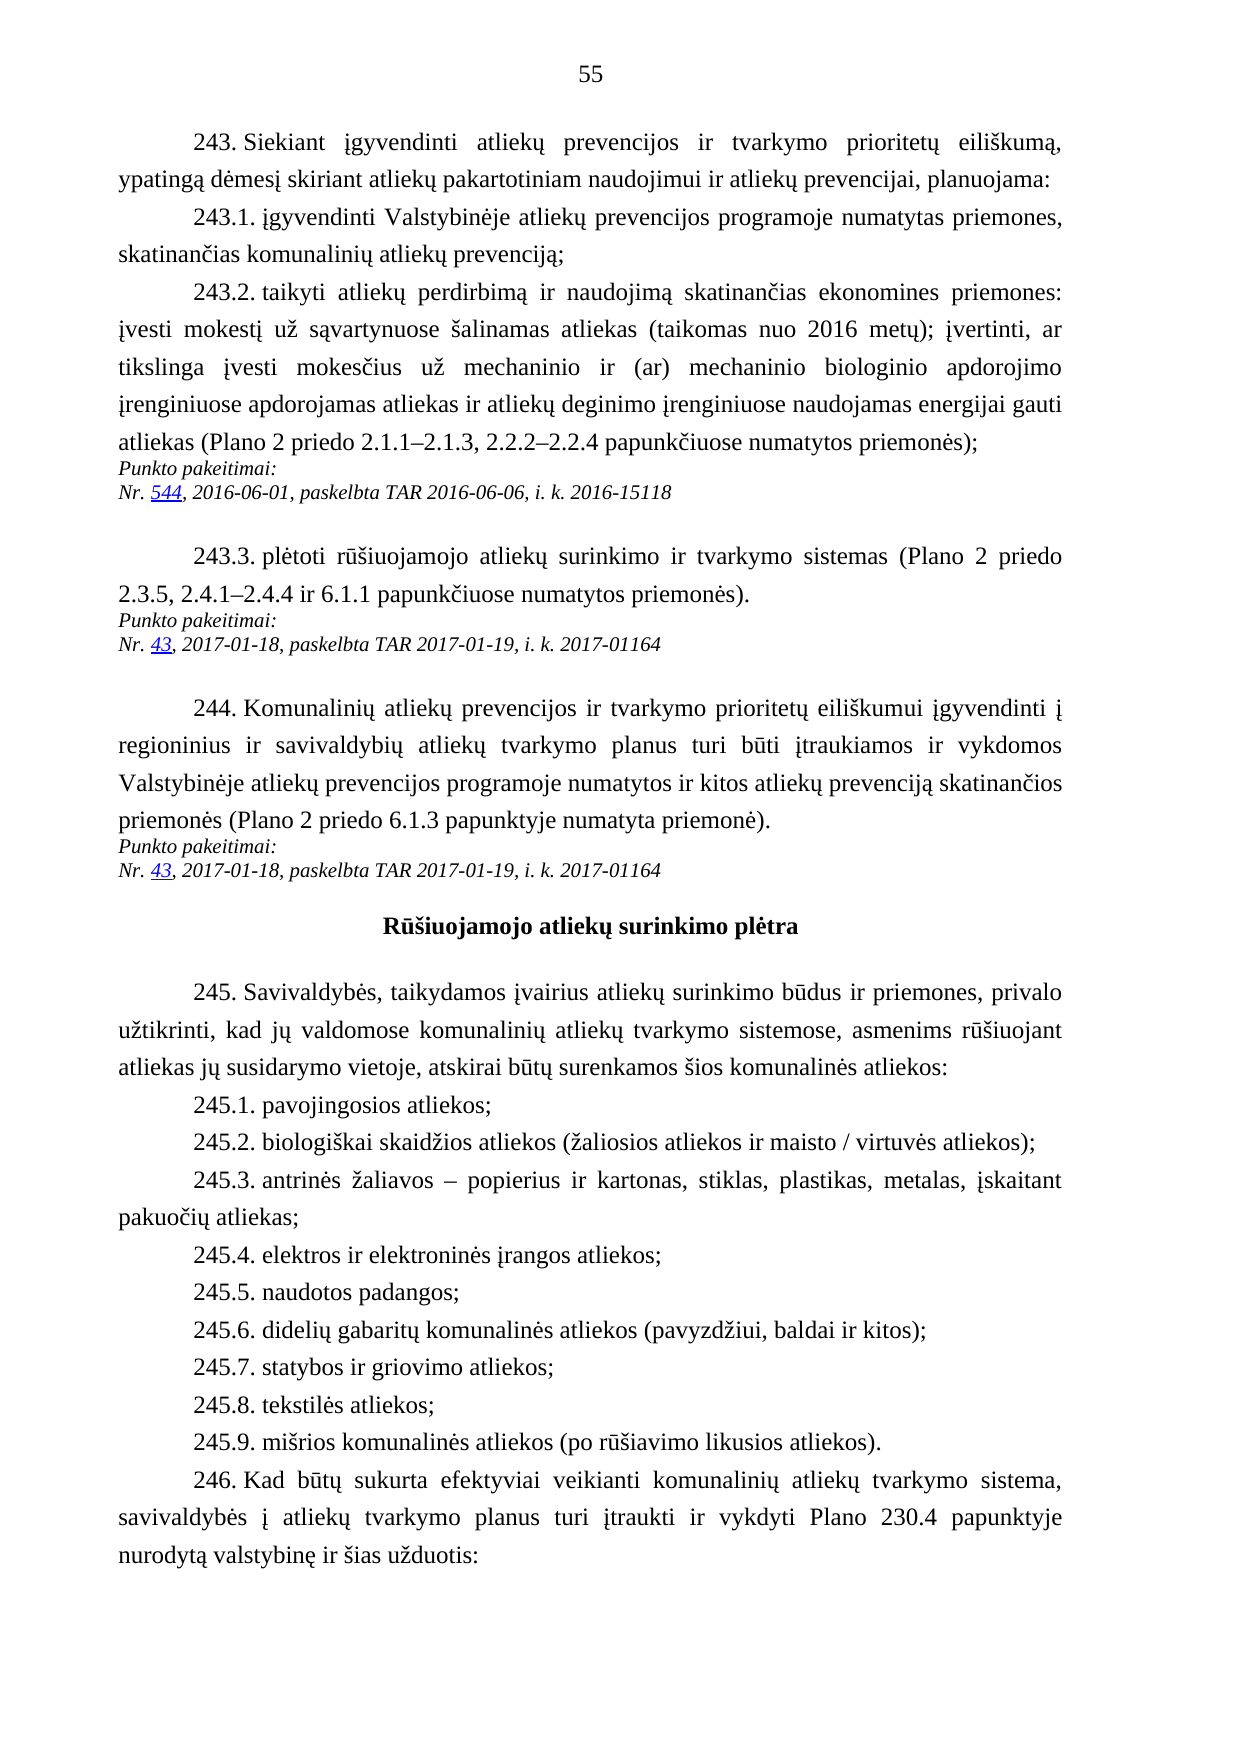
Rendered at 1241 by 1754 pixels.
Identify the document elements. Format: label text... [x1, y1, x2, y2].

text 245.7. statybos ir griovimo atliekos; [118, 1344, 1063, 1381]
text Nr. 43, 2017-01-18, paskelbta TAR 2017-01-19, i. k. 2017-01164 [118, 858, 1063, 882]
text 245.9. mišrios komunalinės atliekos (po rūšiavimo likusios atliekos). [118, 1419, 1063, 1456]
text Punkto pakeitimai: [118, 607, 1063, 632]
text 245.4. elektros ir elektroninės įrangos atliekos; [118, 1231, 1063, 1269]
text Rūšiuojamojo atliekų surinkimo plėtra [118, 911, 1063, 940]
text Nr. 544, 2016-06-01, paskelbta TAR 2016-06-06, i. k. 2016-15118 [118, 480, 1063, 504]
text 245.5. naudotos padangos; [118, 1269, 1063, 1306]
text 245.6. didelių gabaritų komunalinės atliekos (pavyzdžiui, baldai ir kitos); [118, 1306, 1063, 1344]
text 243.2. taikyti atliekų perdirbimą ir naudojimą skatinančias ekonomines priemones: įvesti mokestį už sąvartynuose šalinamas atliekas (taikomas nuo 2016 metų); įvertinti, ar tikslinga įvesti mokesčius už mechaninio ir (ar) mechaninio biologinio apdorojimo įrenginiuose apdorojamas atliekas ir atliekų deginimo įrenginiuose naudojamas energijai gauti atliekas (Plano 2 priedo 2.1.1–2.1.3, 2.2.2–2.2.4 papunkčiuose numatytos priemonės); [118, 268, 1063, 456]
text 245. Savivaldybės, taikydamos įvairius atliekų surinkimo būdus ir priemones, privalo užtikrinti, kad jų valdomose komunalinių atliekų tvarkymo sistemose, asmenims rūšiuojant atliekas jų susidarymo vietoje, atskirai būtų surenkamos šios komunalinės atliekos: [118, 969, 1063, 1081]
text 246. Kad būtų sukurta efektyviai veikianti komunalinių atliekų tvarkymo sistema, savivaldybės į atliekų tvarkymo planus turi įtraukti ir vykdyti Plano 230.4 papunktyje nurodytą valstybinę ir šias užduotis: [118, 1456, 1063, 1569]
text 243.1. įgyvendinti Valstybinėje atliekų prevencijos programoje numatytas priemones, skatinančias komunalinių atliekų prevenciją; [118, 193, 1063, 268]
text Punkto pakeitimai: [118, 456, 1063, 480]
text 245.2. biologiškai skaidžios atliekos (žaliosios atliekos ir maisto / virtuvės atliekos); [118, 1119, 1063, 1156]
text Nr. 43, 2017-01-18, paskelbta TAR 2017-01-19, i. k. 2017-01164 [118, 632, 1063, 656]
text Punkto pakeitimai: [118, 834, 1063, 858]
text 243. Siekiant įgyvendinti atliekų prevencijos ir tvarkymo prioritetų eiliškumą, ypatingą dėmesį skiriant atliekų pakartotiniam naudojimui ir atliekų prevencijai, planuojama: [118, 118, 1063, 193]
text 245.1. pavojingosios atliekos; [118, 1081, 1063, 1119]
text 245.8. tekstilės atliekos; [118, 1381, 1063, 1419]
text 243.3. plėtoti rūšiuojamojo atliekų surinkimo ir tvarkymo sistemas (Plano 2 priedo 2.3.5, 2.4.1–2.4.4 ir 6.1.1 papunkčiuose numatytos priemonės). [118, 532, 1063, 607]
text 245.3. antrinės žaliavos – popierius ir kartonas, stiklas, plastikas, metalas, įskaitant pakuočių atliekas; [118, 1156, 1063, 1231]
text 244. Komunalinių atliekų prevencijos ir tvarkymo prioritetų eiliškumui įgyvendinti į regioninius ir savivaldybių atliekų tvarkymo planus turi būti įtraukiamos ir vykdomos Valstybinėje atliekų prevencijos programoje numatytos ir kitos atliekų prevenciją skatinančios priemonės (Plano 2 priedo 6.1.3 papunktyje numatyta priemonė). [118, 684, 1063, 834]
